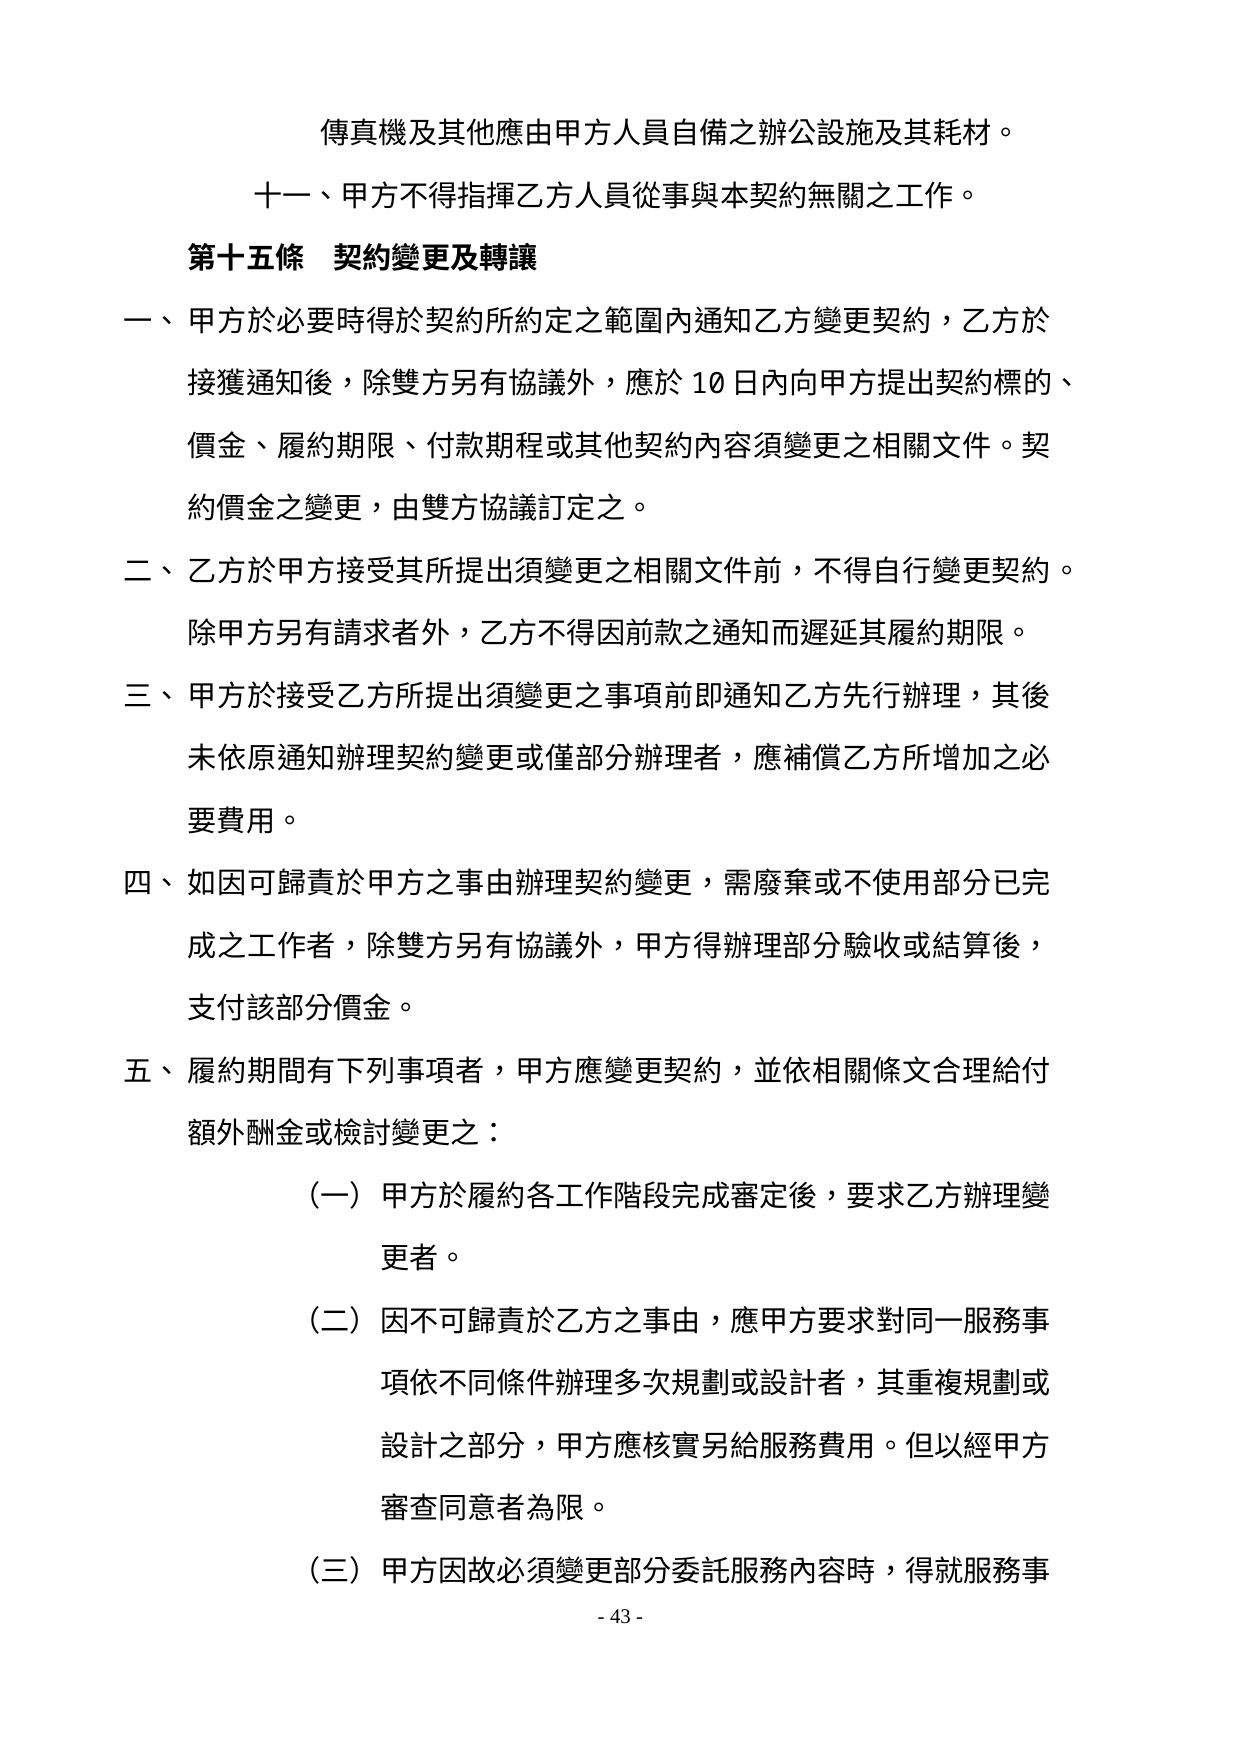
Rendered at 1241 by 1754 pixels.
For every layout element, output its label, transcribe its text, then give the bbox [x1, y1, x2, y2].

list 甲方於接受乙方所提出須變更之事項前即通知乙方先行辦理，其後未依原通知辦理契約變更或僅部分辦理者，應補償乙方所增加之必要費用。 [123, 652, 1053, 839]
list 履約期間有下列事項者，甲方應變更契約，並依相關條文合理給付額外酬金或檢討變更之： [123, 1027, 1053, 1152]
text 第十五條 契約變更及轉讓 [187, 214, 1053, 277]
list 乙方於甲方接受其所提出須變更之相關文件前，不得自行變更契約。除甲方另有請求者外，乙方不得因前款之通知而遲延其履約期限。 [123, 527, 1053, 652]
text 十一、甲方不得指揮乙方人員從事與本契約無關之工作。 [253, 152, 1053, 214]
list 因不可歸責於乙方之事由，應甲方要求對同一服務事項依不同條件辦理多次規劃或設計者，其重複規劃或設計之部分，甲方應核實另給服務費用。但以經甲方審查同意者為限。 [291, 1277, 1053, 1527]
list 甲方不得於本契約納列提供甲方使用之公務車輛、提供甲方人員使用之影印機、電腦設備、行動電話(含門號)、傳真機及其他應由甲方人員自備之辦公設施及其耗材。 [253, 89, 1047, 152]
list 如因可歸責於甲方之事由辦理契約變更，需廢棄或不使用部分已完成之工作者，除雙方另有協議外，甲方得辦理部分驗收或結算後，支付該部分價金。 [123, 839, 1053, 1027]
list 甲方因故必須變更部分委託服務內容時，得就服務事 [291, 1527, 1053, 1589]
list 甲方於履約各工作階段完成審定後，要求乙方辦理變更者。 [291, 1152, 1053, 1277]
list 甲方於必要時得於契約所約定之範圍內通知乙方變更契約，乙方於接獲通知後，除雙方另有協議外，應於10日內向甲方提出契約標的、價金、履約期限、付款期程或其他契約內容須變更之相關文件。契約價金之變更，由雙方協議訂定之。 [123, 277, 1053, 527]
